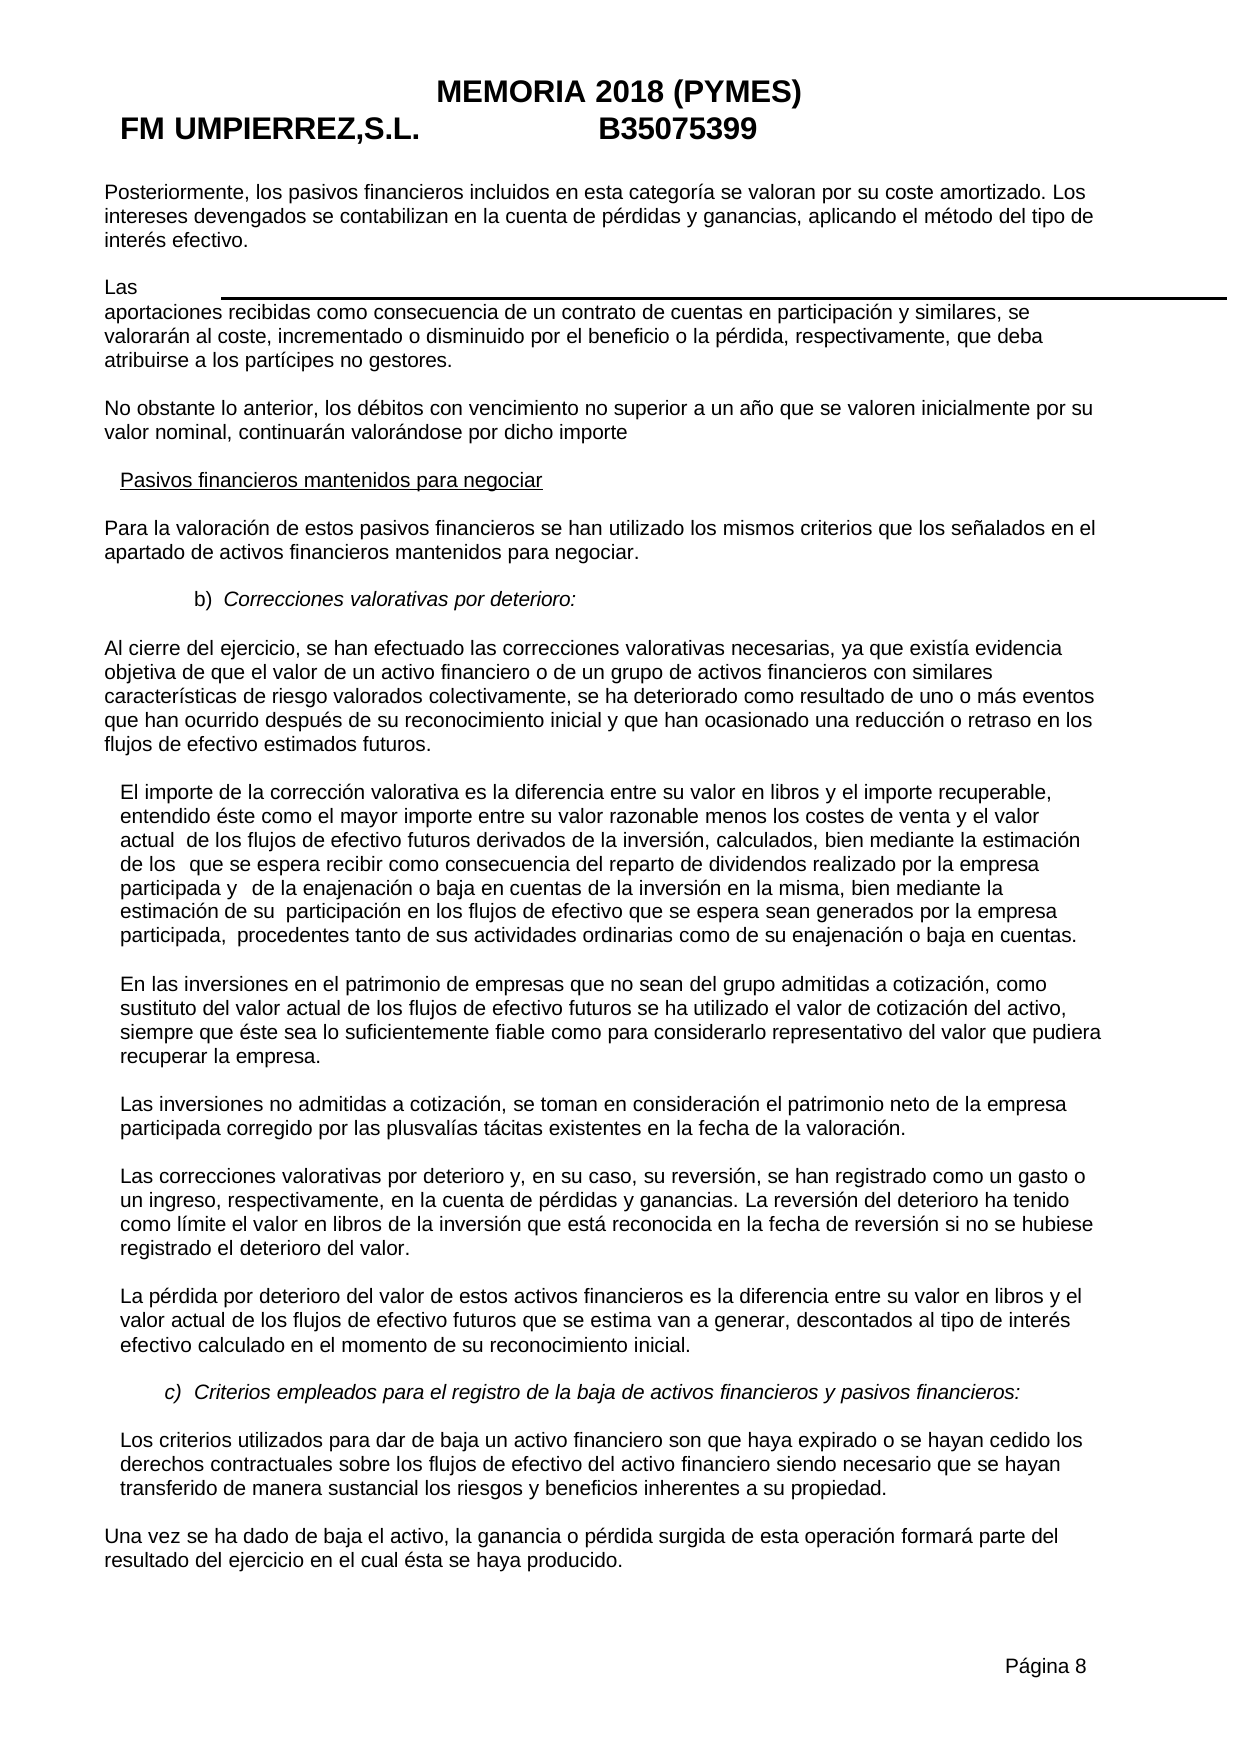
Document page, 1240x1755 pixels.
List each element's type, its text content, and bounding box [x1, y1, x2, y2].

text Una vez se ha dado de baja el activo, la ganancia o pérdida surgida de esta operación formará parte del resultado del ejercicio en el cual ésta se haya producido. [104, 1524, 1102, 1572]
text En las inversiones en el patrimonio de empresas que no sean del grupo admitidas a cotización, como sustituto del valor actual de los flujos de efectivo futuros se ha utilizado el valor de cotización del activo, siempre que éste sea lo suficientemente fiable como para considerarlo representativo del valor que pudiera recuperar la empresa. [120, 971, 1109, 1068]
text La pérdida por deterioro del valor de estos activos financieros es la diferencia entre su valor en libros y el valor actual de los flujos de efectivo futuros que se estima van a generar, descontados al tipo de interés efectivo calculado en el momento de su reconocimiento inicial. [120, 1284, 1109, 1356]
text Posteriormente, los pasivos financieros incluidos en esta categoría se valoran por su coste amortizado. Los intereses devengados se contabilizan en la cuenta de pérdidas y ganancias, aplicando el método del tipo de interés efectivo. [104, 179, 1109, 252]
text b) Correcciones valorativas por deterioro: [194, 587, 1135, 611]
text Las inversiones no admitidas a cotización, se toman en consideración el patrimonio neto de la empresa participada corregido por las plusvalías tácitas existentes en la fecha de la valoración. [120, 1092, 1109, 1140]
text Las correcciones valorativas por deterioro y, en su caso, su reversión, se han registrado como un gasto o un ingreso, respectivamente, en la cuenta de pérdidas y ganancias. La reversión del deterioro ha tenido como límite el valor en libros de la inversión que está reconocida en la fecha de reversión si no se hubiese registrado el deterioro del valor. [120, 1164, 1099, 1260]
text Al cierre del ejercicio, se han efectuado las correcciones valorativas necesarias, ya que existía evidencia objetiva de que el valor de un activo financiero o de un grupo de activos financieros con similares características de riesgo valorados colectivamente, se ha deteriorado como resultado de uno o más eventos que han ocurrido después de su reconocimiento inicial y que han ocasionado una reducción o retraso en los flujos de efectivo estimados futuros. [104, 635, 1109, 756]
text Las aportaciones recibidas como consecuencia de un contrato de cuentas en participación y similares, se valorarán al coste, incrementado o disminuido por el beneficio o la pérdida, respectivamente, que deba atribuirse a los partícipes no gestores. [104, 276, 1109, 371]
text No obstante lo anterior, los débitos con vencimiento no superior a un año que se valoren inicialmente por su valor nominal, continuarán valorándose por dicho importe [104, 396, 1109, 444]
text El importe de la corrección valorativa es la diferencia entre su valor en libros y el importe recuperable, entendido éste como el mayor importe entre su valor razonable menos los costes de venta y el valor actual de los flujos de efectivo futuros derivados de la inversión, calculados, bien mediante la estimación de los que se espera recibir como consecuencia del reparto de dividendos realizado por la empresa participada y de la enajenación o baja en cuentas de la inversión en la misma, bien mediante la estimación de su participación en los flujos de efectivo que se espera sean generados por la empresa participada, procedentes tanto de sus actividades ordinarias como de su enajenación o baja en cuentas. [120, 780, 1099, 947]
text Pasivos financieros mantenidos para negociar [120, 468, 1135, 492]
text Los criterios utilizados para dar de baja un activo financiero son que haya expirado o se hayan cedido los derechos contractuales sobre los flujos de efectivo del activo financiero siendo necesario que se hayan transferido de manera sustancial los riesgos y beneficios inherentes a su propiedad. [120, 1429, 1109, 1499]
text Para la valoración de estos pasivos financieros se han utilizado los mismos criterios que los señalados en el apartado de activos financieros mantenidos para negociar. [104, 516, 1109, 564]
list Criterios empleados para el registro de la baja de activos financieros y pasivos financieros: [164, 1380, 1135, 1404]
